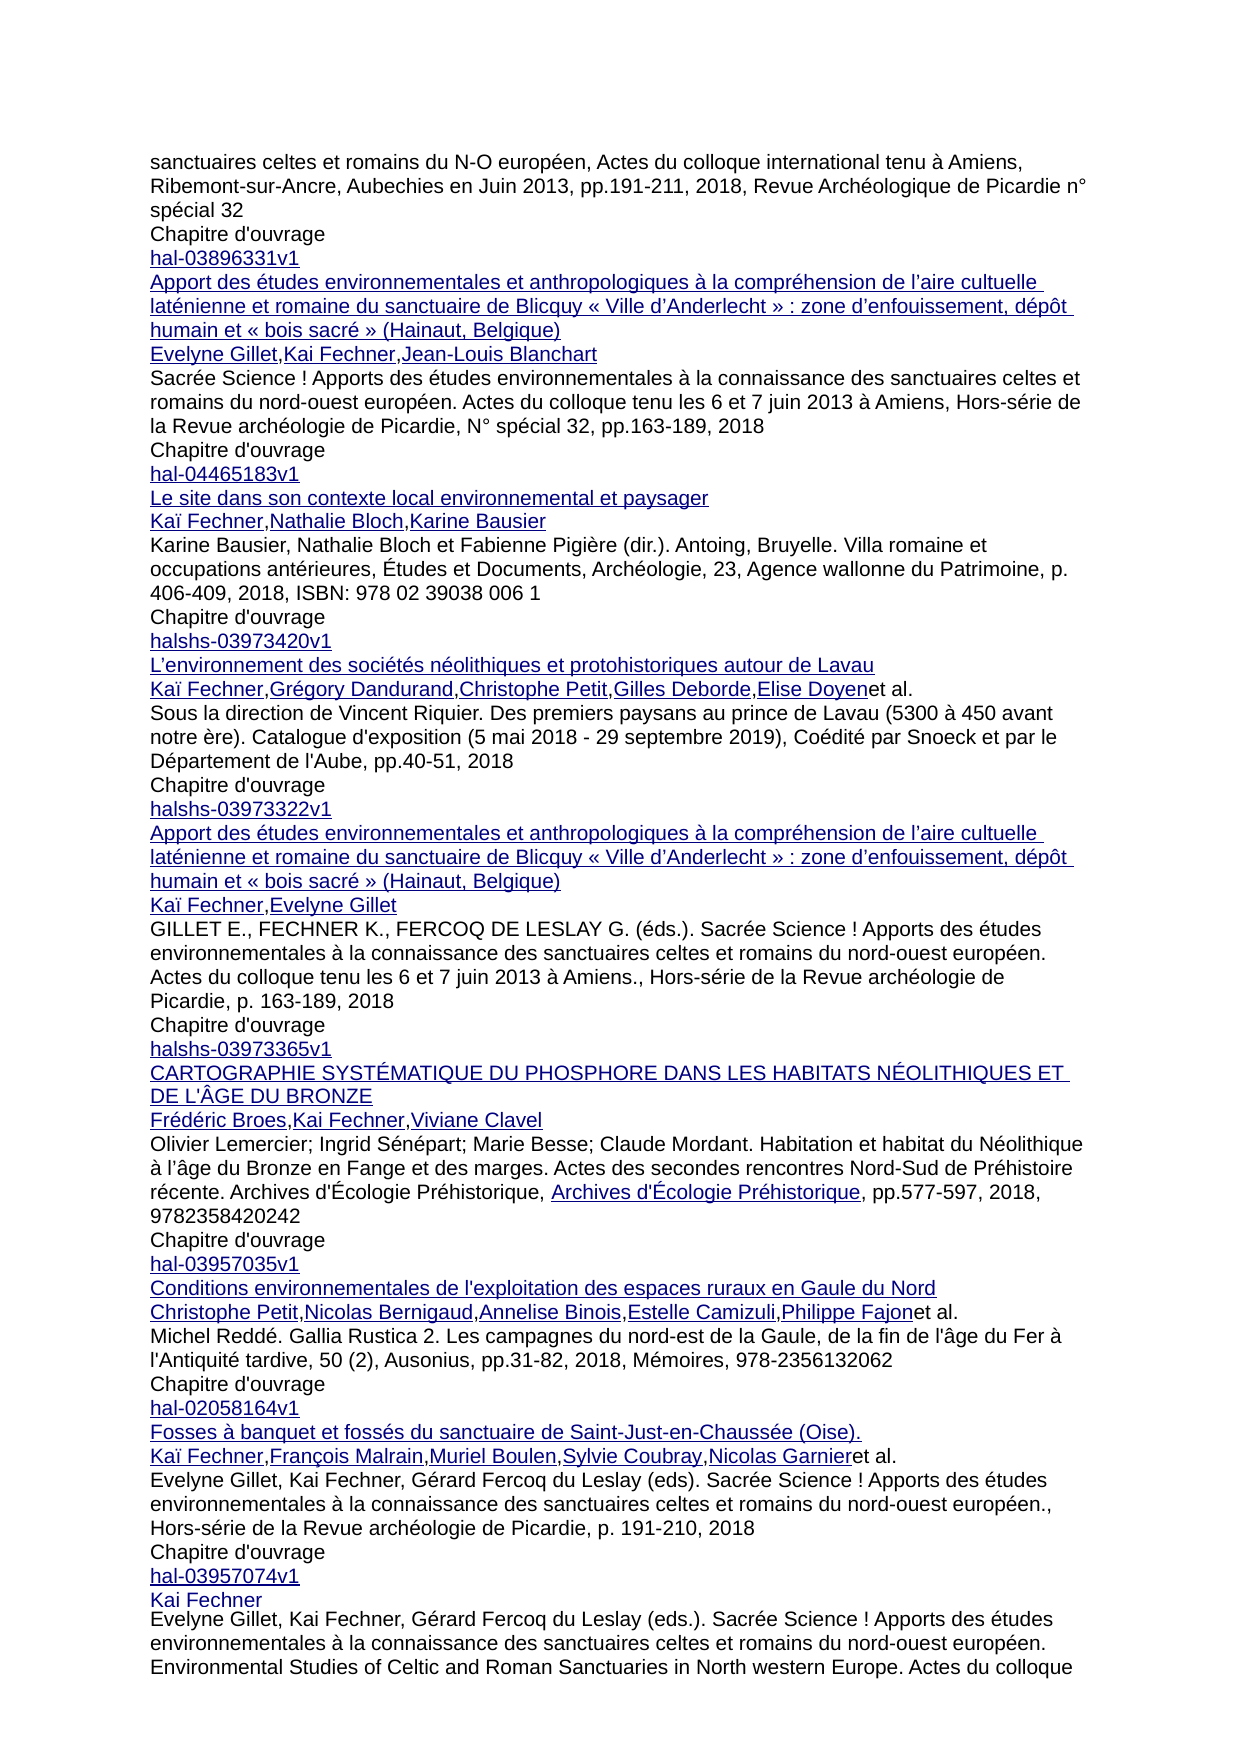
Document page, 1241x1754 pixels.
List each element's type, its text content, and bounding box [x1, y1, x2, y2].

table_cell Apport des études environnementales et anthropologiques à la compréhension de l’aire cultuelle laténienne et romaine du sanctuaire de Blicquy « Ville d’Anderlecht » : zone d’enfouissement, dépôt humain et « bois sacré » (Hainaut, Belgique) Evelyne Gillet,Kai Fechner,Jean-Louis Blanchart Sacrée Science ! Apports des études environnementales à la connaissance des sanctuaires celtes et romains du nord-ouest européen. Actes du colloque tenu les 6 et 7 juin 2013 à Amiens, Hors-série de la Revue archéologie de Picardie, N° spécial 32, pp.163-189, 2018 Chapitre d'ouvrage hal-04465183v1 [150, 270, 1090, 485]
table_cell Conditions environnementales de l'exploitation des espaces ruraux en Gaule du Nord Christophe Petit,Nicolas Bernigaud,Annelise Binois,Estelle Camizuli,Philippe Fajonet al. Michel Reddé. Gallia Rustica 2. Les campagnes du nord-est de la Gaule, de la fin de l'âge du Fer à l'Antiquité tardive, 50 (2), Ausonius, pp.31-82, 2018, Mémoires, 978-2356132062 Chapitre d'ouvrage hal-02058164v1 [150, 1276, 1090, 1420]
table_cell Apport des études environnementales et anthropologiques à la compréhension de l’aire cultuelle laténienne et romaine du sanctuaire de Blicquy « Ville d’Anderlecht » : zone d’enfouissement, dépôt humain et « bois sacré » (Hainaut, Belgique) Kaï Fechner,Evelyne Gillet GILLET E., FECHNER K., FERCOQ DE LESLAY G. (éds.). Sacrée Science ! Apports des études environnementales à la connaissance des sanctuaires celtes et romains du nord-ouest européen. Actes du colloque tenu les 6 et 7 juin 2013 à Amiens., Hors-série de la Revue archéologie de Picardie, p. 163-189, 2018 Chapitre d'ouvrage halshs-03973365v1 [150, 821, 1090, 1060]
table_cell Fosses à banquet et fossés du sanctuaire de Saint-Just-en-Chaussée (Oise). Kaï Fechner,François Malrain,Muriel Boulen,Sylvie Coubray,Nicolas Garnieret al. Evelyne Gillet, Kai Fechner, Gérard Fercoq du Leslay (eds). Sacrée Science ! Apports des études environnementales à la connaissance des sanctuaires celtes et romains du nord-ouest européen., Hors-série de la Revue archéologie de Picardie, p. 191-210, 2018 Chapitre d'ouvrage hal-03957074v1 [150, 1420, 1090, 1587]
table_cell CARTOGRAPHIE SYSTÉMATIQUE DU PHOSPHORE DANS LES HABITATS NÉOLITHIQUES ET DE L'ÂGE DU BRONZE Frédéric Broes,Kai Fechner,Viviane Clavel Olivier Lemercier; Ingrid Sénépart; Marie Besse; Claude Mordant. Habitation et habitat du Néolithique à l’âge du Bronze en Fange et des marges. Actes des secondes rencontres Nord-Sud de Préhistoire récente. Archives d'Écologie Préhistorique, Archives d'Écologie Préhistorique, pp.577-597, 2018, 9782358420242 Chapitre d'ouvrage hal-03957035v1 [150, 1060, 1090, 1276]
table_cell Du sacré à toutes les sauces ? Kai Fechner Evelyne Gillet, Kai Fechner, Gérard Fercoq du Leslay (eds.). Sacrée Science ! Apports des études environnementales à la connaissance des sanctuaires celtes et romains du nord-ouest européen. Environmental Studies of Celtic and Roman Sanctuaries in North western Europe. Actes du colloque tenu les 6 et 7 juin 2013 à Amiens, Hors-série de la Revue archéologie de Picardie, p. 43-73, 2018 Chapitre d'ouvrage hal-03957064v1 [150, 1588, 1090, 1679]
table_cell Fosses à banquet et fossés du sanctuaire de Saint-Just-en-Chaussée (Oise). Premiers résultats des observations pédologiques, micro-morphologiques, des analyses biochimiques, anthracologiques et carpologiques François Malrain,Kaï Fechner,Muriel Boulen,Sylvie Coubray,Nicolas Garnieret al. Kai Fechner. Sacrée science ! Apport des études environnementales à la connaissance des sanctuaires celtes et romains du N-O européen, Actes du colloque international tenu à Amiens, Ribemont-sur-Ancre, Aubechies en Juin 2013, pp.191-211, 2018, Revue Archéologique de Picardie n° spécial 32 Chapitre d'ouvrage hal-03896331v1 [150, 150, 1090, 270]
table_cell L’environnement des sociétés néolithiques et protohistoriques autour de Lavau Kaï Fechner,Grégory Dandurand,Christophe Petit,Gilles Deborde,Elise Doyenet al. Sous la direction de Vincent Riquier. Des premiers paysans au prince de Lavau (5300 à 450 avant notre ère). Catalogue d'exposition (5 mai 2018 - 29 septembre 2019), Coédité par Snoeck et par le Département de l'Aube, pp.40-51, 2018 Chapitre d'ouvrage halshs-03973322v1 [150, 653, 1090, 821]
table_cell Le site dans son contexte local environnemental et paysager Kaï Fechner,Nathalie Bloch,Karine Bausier Karine Bausier, Nathalie Bloch et Fabienne Pigière (dir.). Antoing, Bruyelle. Villa romaine et occupations antérieures, Études et Documents, Archéologie, 23, Agence wallonne du Patrimoine, p. 406-409, 2018, ISBN: 978 02 39038 006 1 Chapitre d'ouvrage halshs-03973420v1 [150, 485, 1090, 653]
